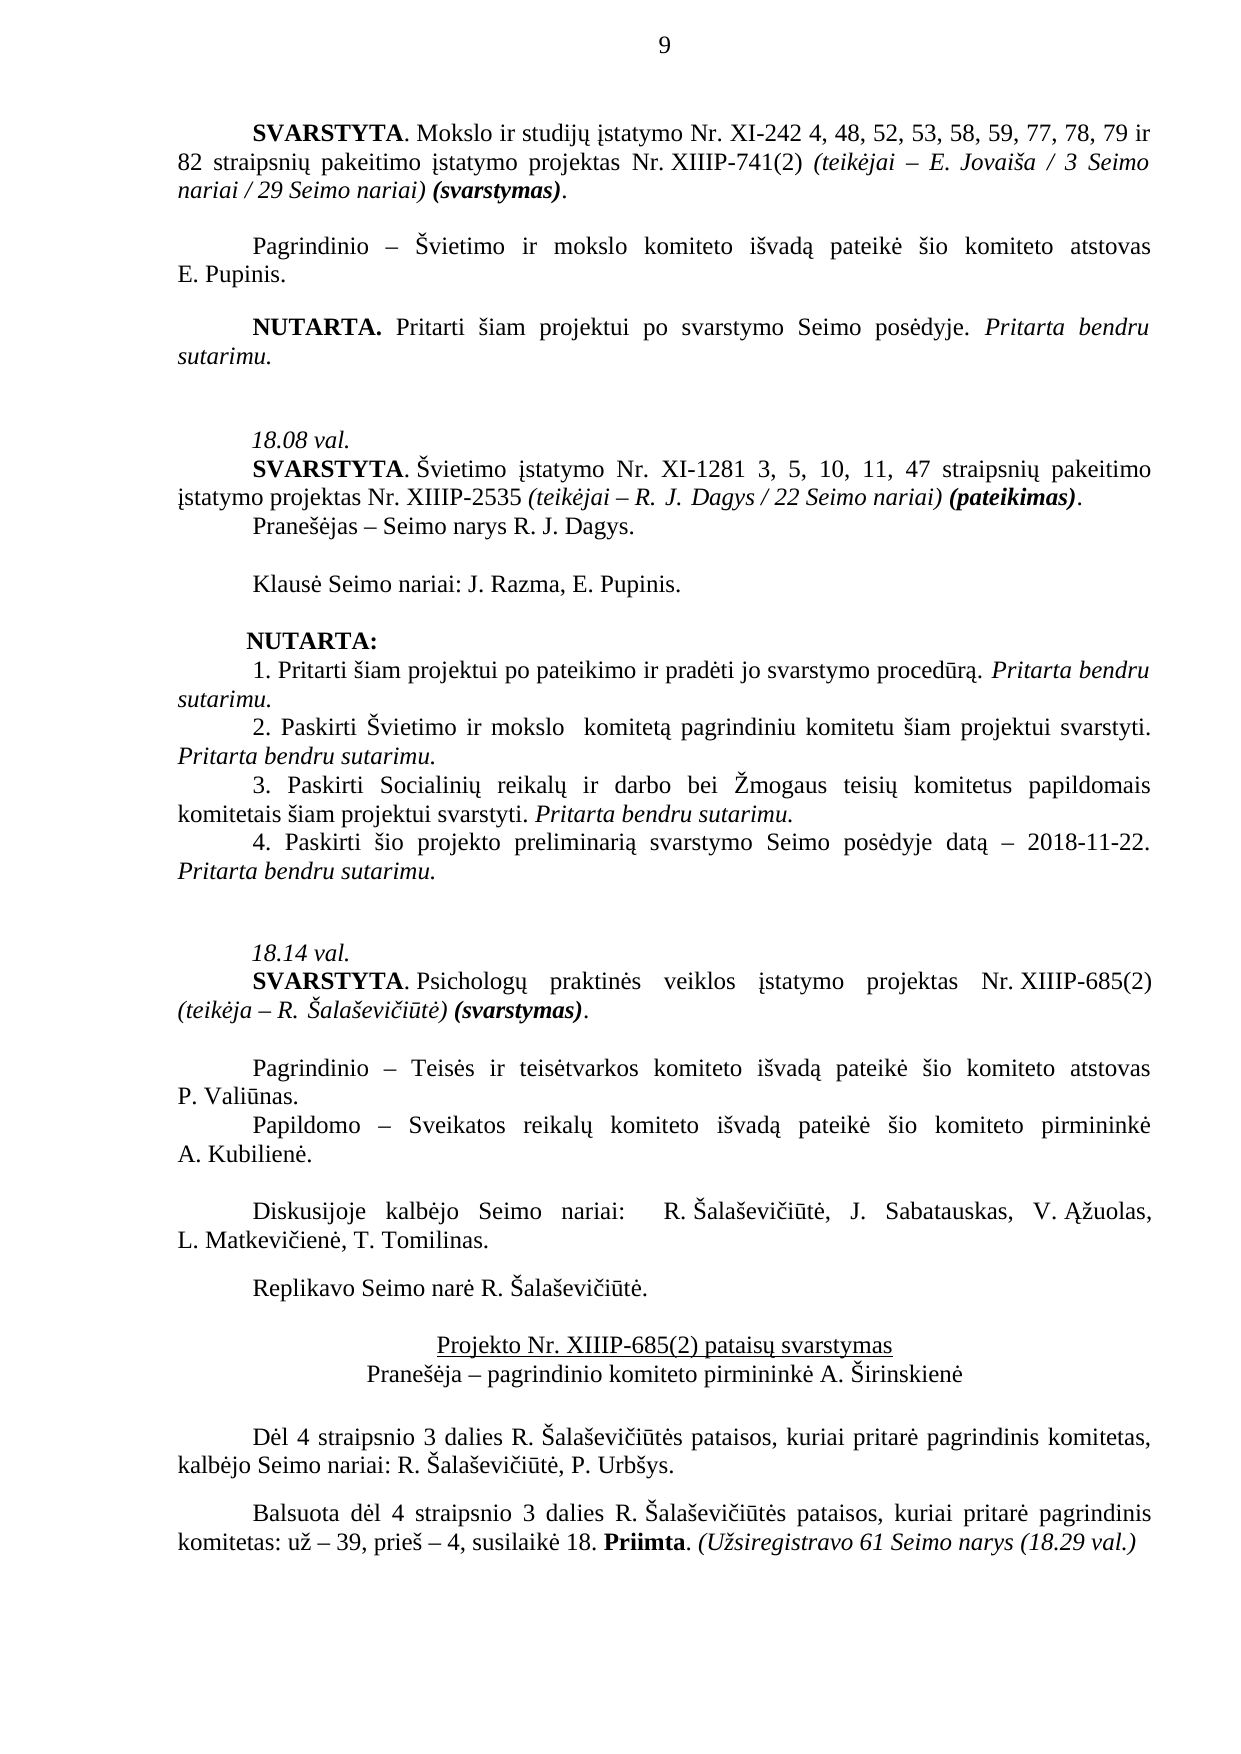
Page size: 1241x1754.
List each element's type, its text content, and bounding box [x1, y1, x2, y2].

text NUTARTA: [177, 626, 1152, 655]
text 3. Paskirti Socialinių reikalų ir darbo bei Žmogaus teisių komitetus papildomais komitetais šiam projektui svarstyti. Pritarta bendru sutarimu. [177, 770, 1152, 827]
text Pranešėja – pagrindinio komiteto pirmininkė A. Širinskienė [177, 1359, 1152, 1388]
subtitle Projekto Nr. XIIIP-685(2) pataisų svarstymas [177, 1331, 1152, 1359]
text Balsuota dėl 4 straipsnio 3 dalies R. Šalaševičiūtės pataisos, kuriai pritarė pagrindinis komitetas: už – 39, prieš – 4, susilaikė 18. Priimta. (Užsiregistravo 61 Seimo narys (18.29 val.) [177, 1498, 1152, 1556]
text SVARSTYTA. Mokslo ir studijų įstatymo Nr. XI-242 4, 48, 52, 53, 58, 59, 77, 78, 79 ir 82 straipsnių pakeitimo įstatymo projektas Nr. XIIIP-741(2) (teikėjai – E. Jovaiša / 3 Seimo nariai / 29 Seimo nariai) (svarstymas). [177, 118, 1152, 204]
text 1. Pritarti šiam projektui po pateikimo ir pradėti jo svarstymo procedūrą. Pritarta bendru sutarimu. [177, 655, 1152, 712]
text SVARSTYTA. Švietimo įstatymo Nr. XI-1281 3, 5, 10, 11, 47 straipsnių pakeitimo įstatymo projektas Nr. XIIIP-2535 (teikėjai – R. J. Dagys / 22 Seimo nariai) (pateikimas). [177, 454, 1152, 511]
text Pranešėjas – Seimo narys R. J. Dagys. [177, 511, 1152, 540]
text 18.14 val. [177, 938, 1152, 966]
text 2. Paskirti Švietimo ir mokslo komitetą pagrindiniu komitetu šiam projektui svarstyti. Pritarta bendru sutarimu. [177, 712, 1152, 770]
text Pagrindinio – Švietimo ir mokslo komiteto išvadą pateikė šio komiteto atstovas E. Pupinis. [177, 231, 1152, 288]
text 18.08 val. [177, 425, 1152, 454]
text Klausė Seimo nariai: J. Razma, E. Pupinis. [177, 569, 1152, 597]
text 4. Paskirti šio projekto preliminarią svarstymo Seimo posėdyje datą – 2018-11-22. Pritarta bendru sutarimu. [177, 827, 1152, 885]
text Papildomo – Sveikatos reikalų komiteto išvadą pateikė šio komiteto pirmininkė A. Kubilienė. [177, 1110, 1152, 1168]
text SVARSTYTA. Psichologų praktinės veiklos įstatymo projektas Nr. XIIIP-685(2) (teikėja – R. Šalaševičiūtė) (svarstymas). [177, 966, 1152, 1024]
text Diskusijoje kalbėjo Seimo nariai: R. Šalaševičiūtė, J. Sabatauskas, V. Ąžuolas, L. Matkevičienė, T. Tomilinas. [177, 1196, 1152, 1254]
text Pagrindinio – Teisės ir teisėtvarkos komiteto išvadą pateikė šio komiteto atstovas P. Valiūnas. [177, 1053, 1152, 1110]
text Dėl 4 straipsnio 3 dalies R. Šalaševičiūtės pataisos, kuriai pritarė pagrindinis komitetas, kalbėjo Seimo nariai: R. Šalaševičiūtė, P. Urbšys. [177, 1422, 1152, 1479]
text NUTARTA. Pritarti šiam projektui po svarstymo Seimo posėdyje. Pritarta bendru sutarimu. [177, 312, 1152, 370]
text Replikavo Seimo narė R. Šalaševičiūtė. [177, 1273, 1152, 1302]
